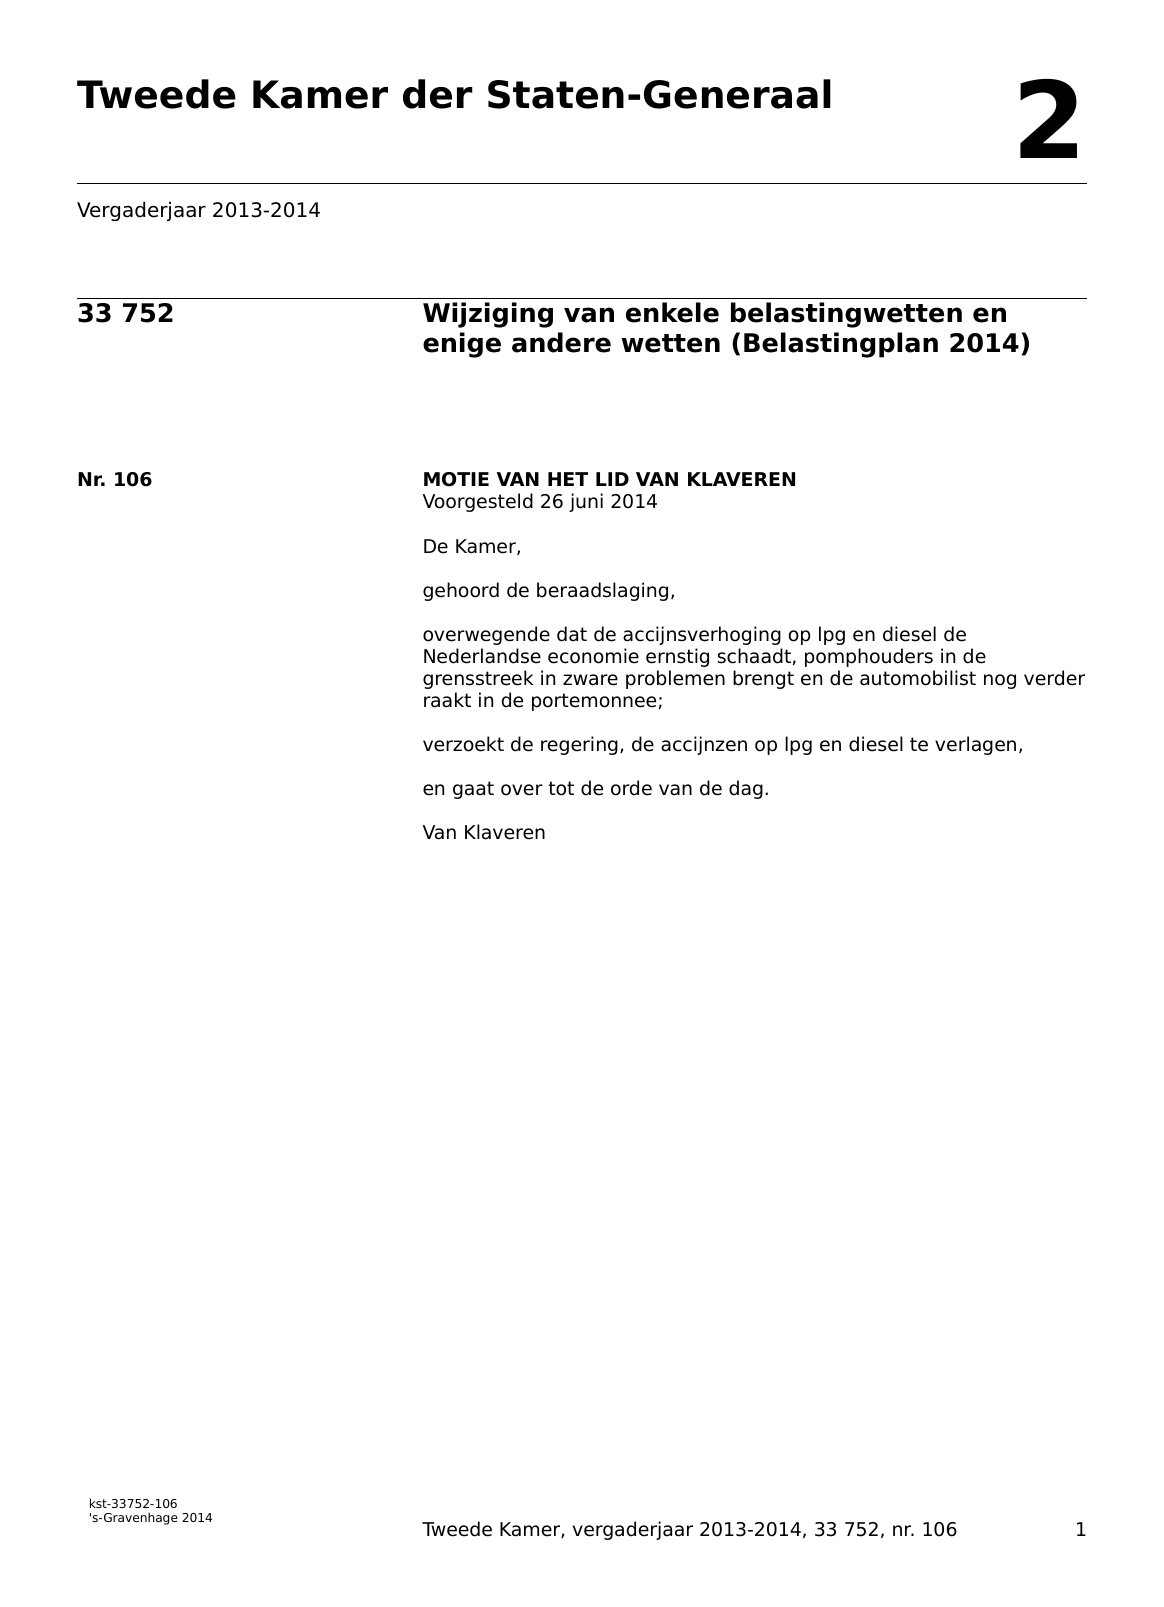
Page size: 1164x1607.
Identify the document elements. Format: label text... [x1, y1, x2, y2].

subtitle Nr. 106 MOTIE VAN HET LID VAN KLAVEREN [77, 469, 1087, 491]
text gehoord de beraadslaging, [422, 580, 1087, 602]
text Voorgesteld 26 juni 2014 [422, 491, 1087, 513]
table_header 2 [886, 59, 1087, 183]
subtitle 33 752 Wijziging van enkele belastingwetten en enige andere wetten (Belastingplan 2014) [77, 299, 1087, 358]
text De Kamer, [422, 536, 1087, 557]
text 's-Gravenhage 2014 [88, 1511, 323, 1525]
text kst-33752-106 [88, 1497, 323, 1511]
text overwegende dat de accijnsverhoging op lpg en diesel de Nederlandse economie ernstig schaadt, pomphouders in de grensstreek in zware problemen brengt en de automobilist nog verder raakt in de portemonnee; [422, 624, 1087, 712]
table_header Tweede Kamer der Staten-Generaal [77, 59, 886, 183]
text verzoekt de regering, de accijnzen op lpg en diesel te verlagen, [422, 734, 1087, 756]
table_cell Vergaderjaar 2013-2014 [77, 184, 1087, 298]
text Van Klaveren [422, 822, 1087, 844]
text en gaat over tot de orde van de dag. [422, 778, 1087, 800]
